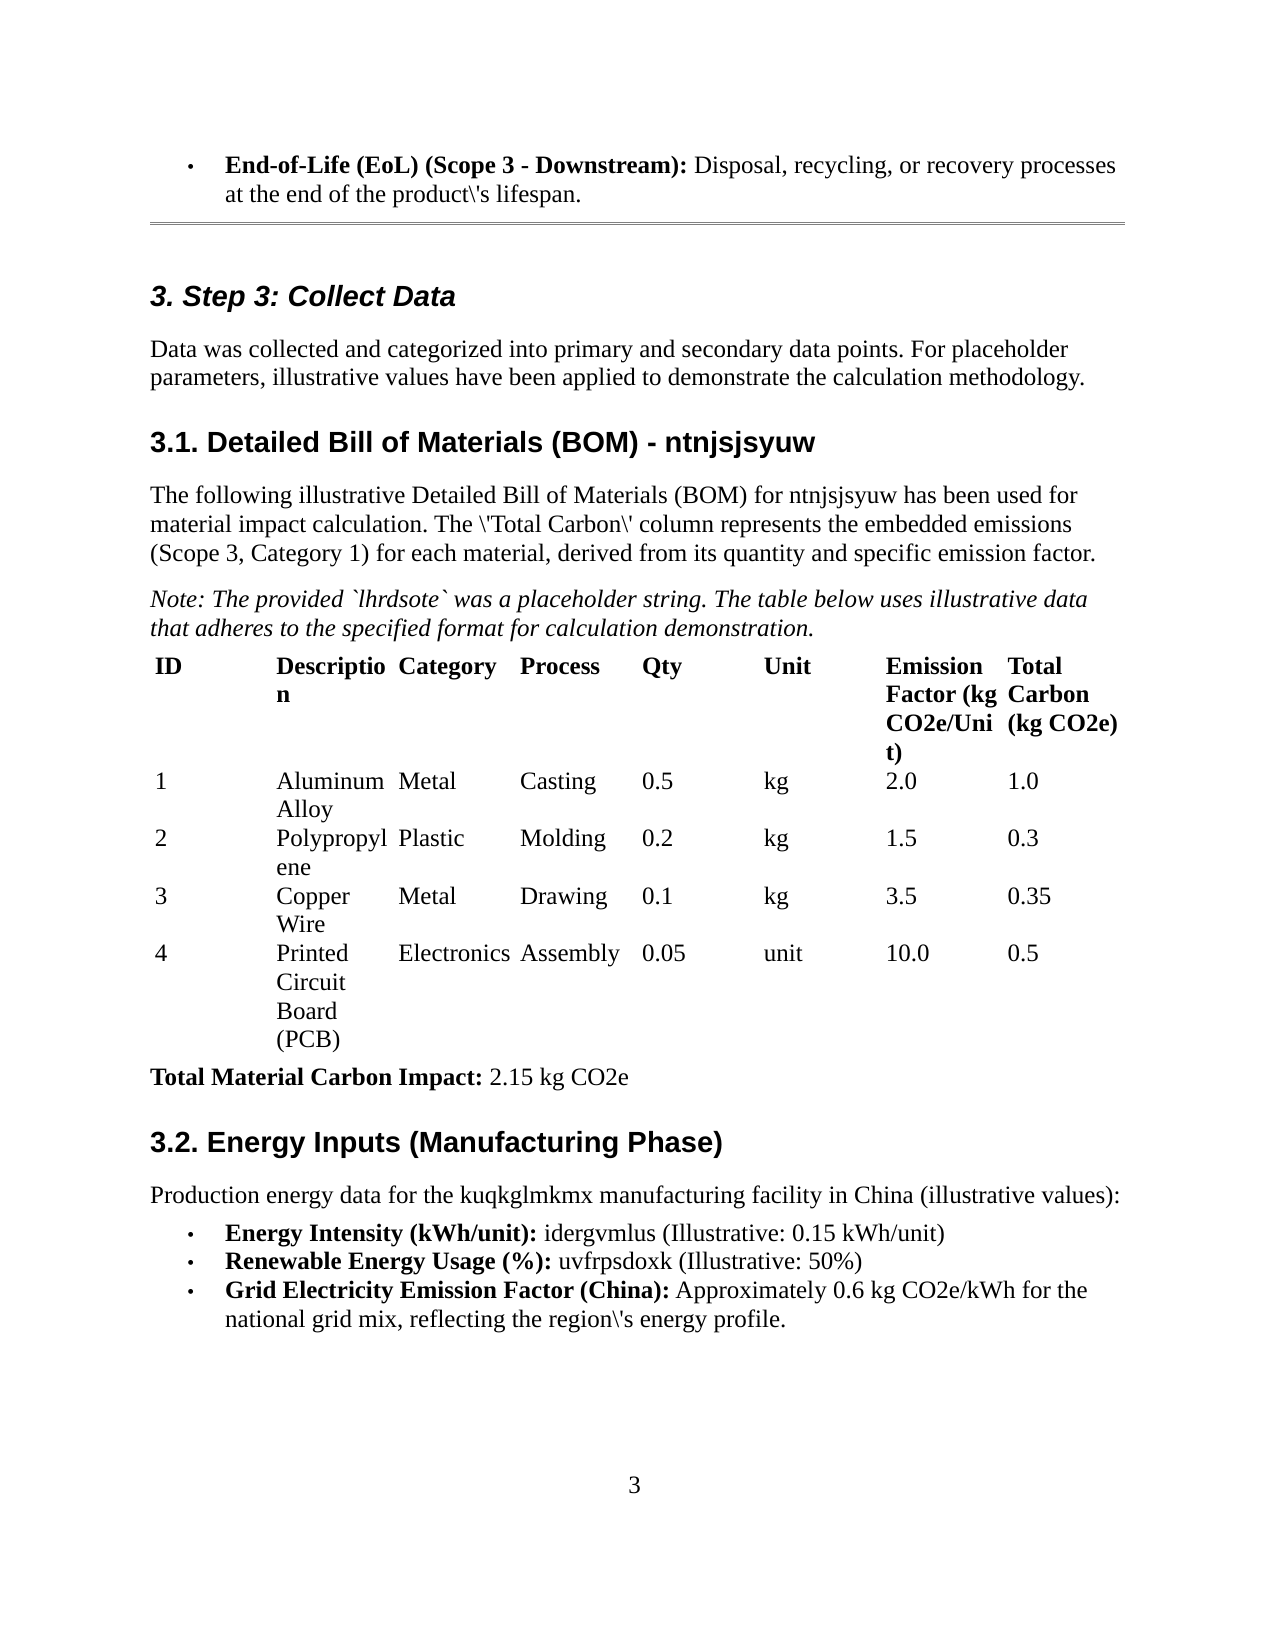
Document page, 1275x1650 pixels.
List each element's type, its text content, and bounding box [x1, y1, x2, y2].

list End-of-Life (EoL) (Scope 3 - Downstream): Disposal, recycling, or recovery processes at the end of the product\'s lifespan. [187, 150, 1125, 207]
table_cell 1 [150, 766, 272, 823]
table_cell 4 [150, 938, 272, 1053]
table_cell Aluminum Alloy [272, 766, 394, 823]
table_cell 2.0 [881, 766, 1003, 823]
table_cell 3 [150, 881, 272, 938]
table_header Category [394, 651, 516, 766]
table_cell 3.5 [881, 881, 1003, 938]
subtitle 3.1. Detailed Bill of Materials (BOM) - ntnjsjsyuw [150, 425, 1125, 459]
table_cell 0.5 [638, 766, 759, 823]
table_cell Electronics [394, 938, 516, 1053]
table_header ID [150, 651, 272, 766]
table_cell kg [759, 823, 881, 881]
table_header Process [516, 651, 637, 766]
table_cell kg [759, 766, 881, 823]
table_cell Plastic [394, 823, 516, 881]
table_cell 0.2 [638, 823, 759, 881]
table_cell Metal [394, 881, 516, 938]
table_cell 0.35 [1003, 881, 1125, 938]
subtitle 3.2. Energy Inputs (Manufacturing Phase) [150, 1125, 1125, 1158]
table_cell Metal [394, 766, 516, 823]
table_cell 1.5 [881, 823, 1003, 881]
table_cell Assembly [516, 938, 637, 1053]
list Energy Intensity (kWh/unit): idergvmlus (Illustrative: 0.15 kWh/unit) [187, 1218, 1125, 1246]
table_cell Casting [516, 766, 637, 823]
table_cell Printed Circuit Board (PCB) [272, 938, 394, 1053]
table_cell 0.5 [1003, 938, 1125, 1053]
text Production energy data for the kuqkglmkmx manufacturing facility in China (illustrative values): [150, 1180, 1125, 1209]
table_cell 0.05 [638, 938, 759, 1053]
table_cell Polypropylene [272, 823, 394, 881]
table_cell 2 [150, 823, 272, 881]
table_header Total Carbon (kg CO2e) [1003, 651, 1125, 766]
table_cell 0.3 [1003, 823, 1125, 881]
table_cell Molding [516, 823, 637, 881]
table_cell unit [759, 938, 881, 1053]
table_header Emission Factor (kg CO2e/Unit) [881, 651, 1003, 766]
text Data was collected and categorized into primary and secondary data points. For placeholder parameters, illustrative values have been applied to demonstrate the calculation methodology. [150, 334, 1125, 391]
table_cell Drawing [516, 881, 637, 938]
list Grid Electricity Emission Factor (China): Approximately 0.6 kg CO2e/kWh for the national grid mix, reflecting the region\'s energy profile. [187, 1275, 1125, 1333]
subtitle 3. Step 3: Collect Data [150, 279, 1125, 312]
text The following illustrative Detailed Bill of Materials (BOM) for ntnjsjsyuw has been used for material impact calculation. The \'Total Carbon\' column represents the embedded emissions (Scope 3, Category 1) for each material, derived from its quantity and specific emission factor. [150, 480, 1125, 566]
table_cell Copper Wire [272, 881, 394, 938]
table_header Qty [638, 651, 759, 766]
table_cell kg [759, 881, 881, 938]
text Total Material Carbon Impact: 2.15 kg CO2e [150, 1062, 1125, 1091]
table_cell 0.1 [638, 881, 759, 938]
table_cell 10.0 [881, 938, 1003, 1053]
text Note: The provided `lhrdsote` was a placeholder string. The table below uses illustrative data that adheres to the specified format for calculation demonstration. [150, 584, 1125, 642]
list Renewable Energy Usage (%): uvfrpsdoxk (Illustrative: 50%) [187, 1246, 1125, 1275]
table_header Unit [759, 651, 881, 766]
table_header Description [272, 651, 394, 766]
table_cell 1.0 [1003, 766, 1125, 823]
